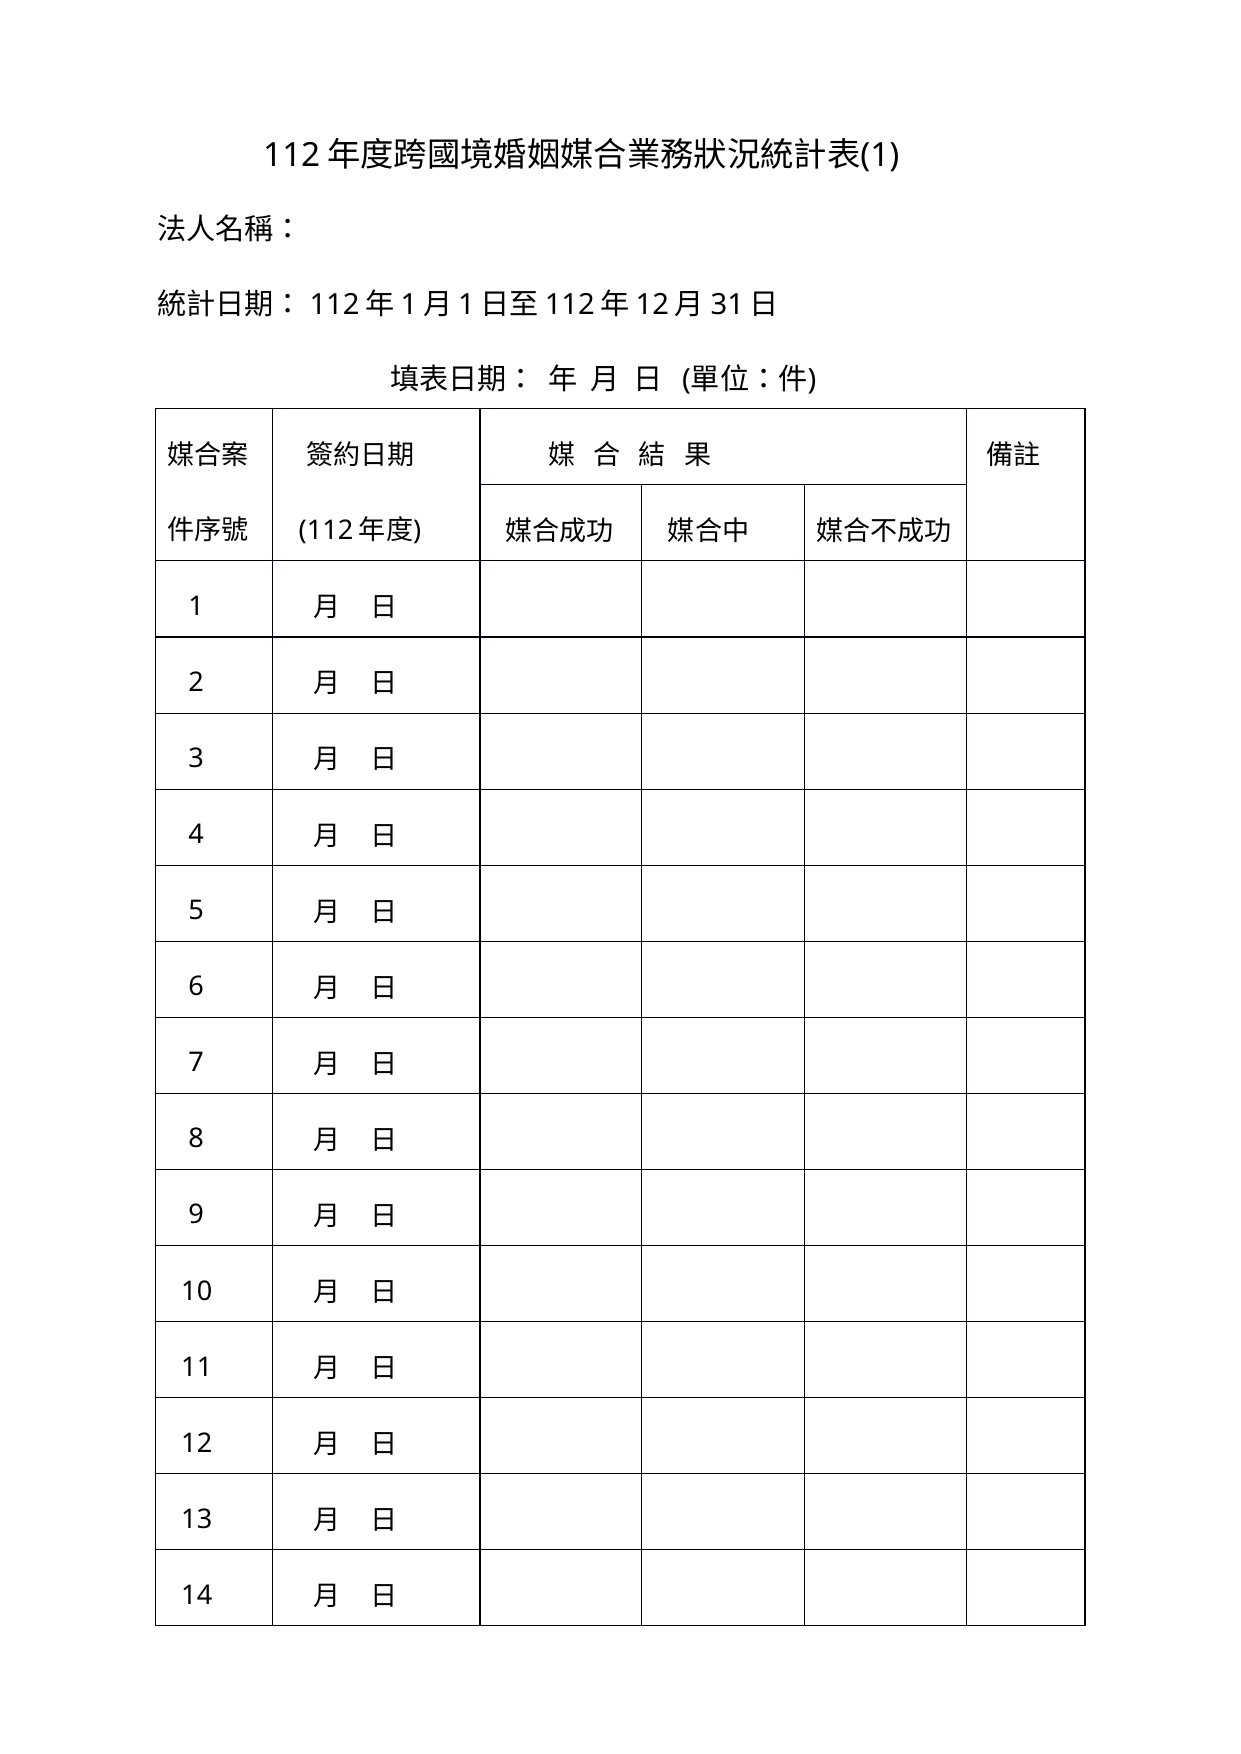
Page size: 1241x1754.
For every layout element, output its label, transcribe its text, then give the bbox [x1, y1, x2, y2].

table_header 備註 [967, 409, 1084, 560]
table_cell [642, 561, 804, 636]
table_cell 1 [156, 561, 272, 636]
table_cell [805, 1474, 966, 1549]
table_cell [642, 866, 804, 941]
table_cell 月 日 [273, 561, 479, 636]
table_cell [642, 1018, 804, 1093]
table_cell [642, 1170, 804, 1245]
table_cell 2 [156, 638, 272, 712]
table_cell [967, 1474, 1084, 1549]
table_cell [481, 1474, 641, 1549]
table_cell [805, 1018, 966, 1093]
table_cell [805, 638, 966, 712]
table_cell [805, 1550, 966, 1625]
table_cell [481, 1322, 641, 1397]
table_cell [805, 1398, 966, 1473]
table_cell [642, 1474, 804, 1549]
table_cell [805, 1322, 966, 1397]
table_cell 月 日 [273, 942, 479, 1017]
table_cell 月 日 [273, 790, 479, 864]
table_cell 7 [156, 1018, 272, 1093]
table_cell [481, 714, 641, 788]
table_cell [481, 1550, 641, 1625]
table_cell [481, 638, 641, 712]
table_cell [967, 1170, 1084, 1245]
table_cell [805, 790, 966, 864]
table_cell [642, 638, 804, 712]
table_cell [805, 714, 966, 788]
table_cell [805, 1170, 966, 1245]
table_cell [481, 1170, 641, 1245]
text 112年度跨國境婚姻媒合業務狀況統計表(1) [142, 108, 1098, 183]
table_cell [481, 866, 641, 941]
table_cell [642, 942, 804, 1017]
table_cell [642, 714, 804, 788]
table_cell 月 日 [273, 1398, 479, 1473]
table_cell 月 日 [273, 638, 479, 712]
table_cell 4 [156, 790, 272, 864]
table_cell 6 [156, 942, 272, 1017]
table_cell [805, 866, 966, 941]
table_cell 月 日 [273, 1474, 479, 1549]
table_cell [967, 790, 1084, 864]
table_cell [967, 1322, 1084, 1397]
table_cell [481, 942, 641, 1017]
table_cell 媒合中 [642, 485, 804, 560]
table_cell 8 [156, 1094, 272, 1169]
table_cell 3 [156, 714, 272, 788]
table_cell [967, 638, 1084, 712]
table_cell 月 日 [273, 1018, 479, 1093]
table_cell [967, 1094, 1084, 1169]
table_cell 月 日 [273, 1322, 479, 1397]
table_header 媒 合 結 果 [481, 409, 966, 484]
table_cell [642, 1246, 804, 1321]
table_cell [805, 942, 966, 1017]
table_cell [967, 1398, 1084, 1473]
table_cell [481, 1018, 641, 1093]
table_cell [481, 1246, 641, 1321]
table_cell 13 [156, 1474, 272, 1549]
table_cell 12 [156, 1398, 272, 1473]
table_cell [967, 714, 1084, 788]
table_header 媒合案件序號 [156, 409, 272, 560]
table_cell [642, 1322, 804, 1397]
table_cell [481, 1094, 641, 1169]
table_cell [967, 1018, 1084, 1093]
table_cell 14 [156, 1550, 272, 1625]
text 統計日期： 112年1月1日至112年12月 31日 [142, 258, 1098, 333]
table_cell 月 日 [273, 714, 479, 788]
table_cell [642, 1398, 804, 1473]
table_cell 11 [156, 1322, 272, 1397]
table_cell 媒合不成功 [805, 485, 966, 560]
table_cell 5 [156, 866, 272, 941]
table_cell 月 日 [273, 1550, 479, 1625]
table_cell [805, 561, 966, 636]
table_cell [642, 1094, 804, 1169]
table_cell 月 日 [273, 866, 479, 941]
table_cell [967, 1246, 1084, 1321]
table_cell 媒合成功 [481, 485, 641, 560]
table_cell [805, 1246, 966, 1321]
table_cell 月 日 [273, 1246, 479, 1321]
table_cell [481, 1398, 641, 1473]
text 填表日期： 年 月 日 (單位：件) [142, 333, 1098, 408]
text 法人名稱： [142, 183, 1098, 258]
table_cell [967, 866, 1084, 941]
table_cell [967, 942, 1084, 1017]
table_cell [481, 790, 641, 864]
table_cell 月 日 [273, 1170, 479, 1245]
table_cell 10 [156, 1246, 272, 1321]
table_cell 月 日 [273, 1094, 479, 1169]
table_cell [967, 561, 1084, 636]
table_cell [805, 1094, 966, 1169]
table_cell [967, 1550, 1084, 1625]
table_cell [642, 1550, 804, 1625]
table_cell [481, 561, 641, 636]
table_cell [642, 790, 804, 864]
table_cell 9 [156, 1170, 272, 1245]
table_header 簽約日期 (112年度) [273, 409, 479, 560]
